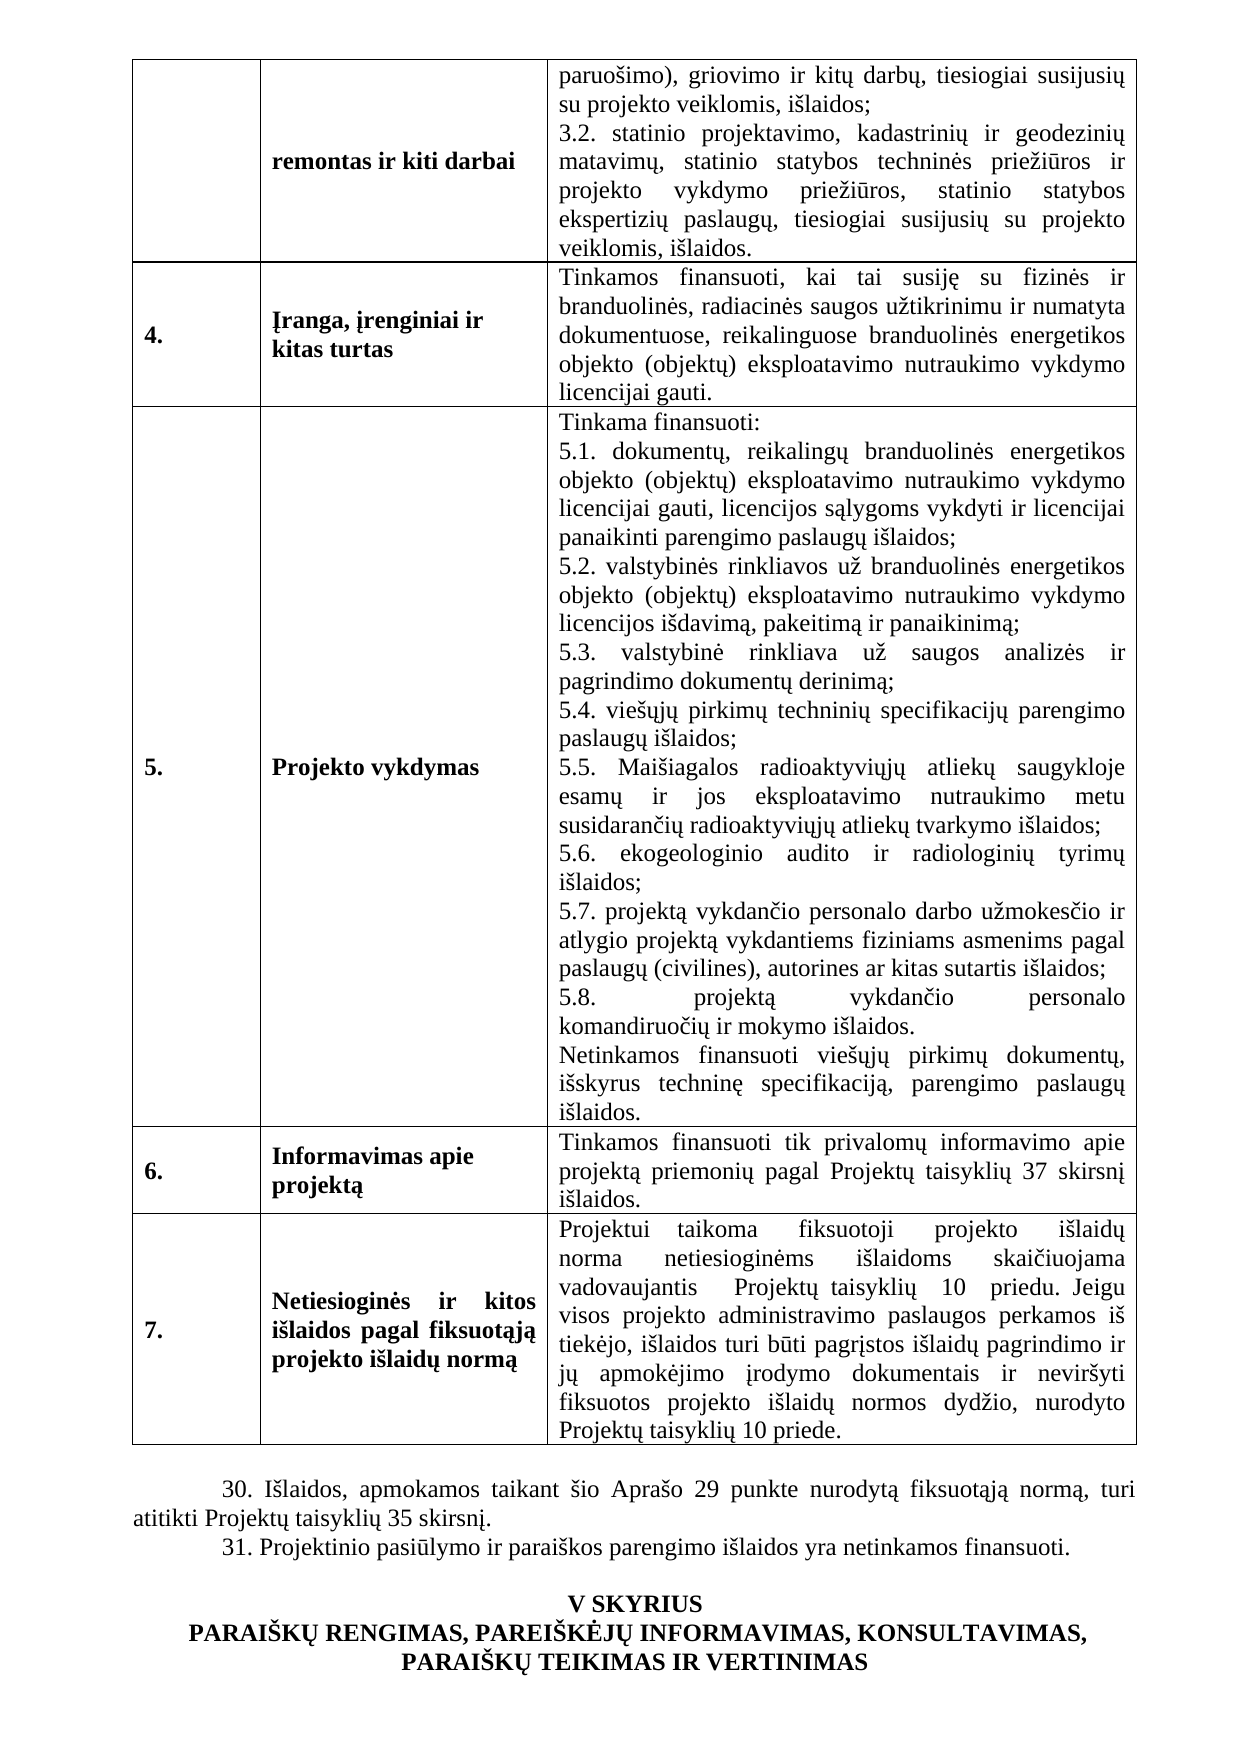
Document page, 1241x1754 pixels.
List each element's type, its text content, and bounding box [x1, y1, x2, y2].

text 31. Projektinio pasiūlymo ir paraiškos parengimo išlaidos yra netinkamos finansuoti. [133, 1532, 1137, 1560]
text PARAIŠKŲ RENGIMAS, PAREIŠKĖJŲ INFORMAVIMAS, KONSULTAVIMAS, PARAIŠKŲ TEIKIMAS IR VERTINIMAS [133, 1618, 1137, 1675]
table_cell Tinkama finansuoti: 5.1. dokumentų, reikalingų branduolinės energetikos objekto (objektų) eksploatavimo nutraukimo vykdymo licencijai gauti, licencijos sąlygoms vykdyti ir licencijai panaikinti parengimo paslaugų išlaidos; 5.2. valstybinės rinkliavos už branduolinės energetikos objekto (objektų) eksploatavimo nutraukimo vykdymo licencijos išdavimą, pakeitimą ir panaikinimą; 5.3. valstybinė rinkliava už saugos analizės ir pagrindimo dokumentų derinimą; 5.4. viešųjų pirkimų techninių specifikacijų parengimo paslaugų išlaidos; 5.5. Maišiagalos radioaktyviųjų atliekų saugykloje esamų ir jos eksploatavimo nutraukimo metu susidarančių radioaktyviųjų atliekų tvarkymo išlaidos; 5.6. ekogeologinio audito ir radiologinių tyrimų išlaidos; 5.7. projektą vykdančio personalo darbo užmokesčio ir atlygio projektą vykdantiems fiziniams asmenims pagal paslaugų (civilines), autorines ar kitas sutartis išlaidos; 5.8. projektą vykdančio personalo komandiruočių ir mokymo išlaidos. Netinkamos finansuoti viešųjų pirkimų dokumentų, išskyrus techninę specifikaciją, parengimo paslaugų išlaidos. [548, 407, 1136, 1126]
table_cell Netiesioginės ir kitos išlaidos pagal fiksuotąją projekto išlaidų normą [261, 1214, 547, 1444]
table_cell remontas ir kiti darbai [261, 60, 547, 261]
table_cell Projekto vykdymas [261, 407, 547, 1126]
table_cell 5. [133, 407, 260, 1126]
table_cell 4. [133, 263, 260, 406]
table_cell paruošimo), griovimo ir kitų darbų, tiesiogiai susijusių su projekto veiklomis, išlaidos; 3.2. statinio projektavimo, kadastrinių ir geodezinių matavimų, statinio statybos techninės priežiūros ir projekto vykdymo priežiūros, statinio statybos ekspertizių paslaugų, tiesiogiai susijusių su projekto veiklomis, išlaidos. [548, 60, 1136, 261]
table_cell [133, 60, 260, 261]
table_cell Informavimas apie projektą [261, 1127, 547, 1213]
table_cell Tinkamos finansuoti tik privalomų informavimo apie projektą priemonių pagal Projektų taisyklių 37 skirsnį išlaidos. [548, 1127, 1136, 1213]
text V SKYRIUS [133, 1589, 1137, 1618]
table_cell 7. [133, 1214, 260, 1444]
table_cell Tinkamos finansuoti, kai tai susiję su fizinės ir branduolinės, radiacinės saugos užtikrinimu ir numatyta dokumentuose, reikalinguose branduolinės energetikos objekto (objektų) eksploatavimo nutraukimo vykdymo licencijai gauti. [548, 263, 1136, 406]
table_cell Įranga, įrenginiai ir kitas turtas [261, 263, 547, 406]
table_cell 6. [133, 1127, 260, 1213]
table_cell Projektui taikoma fiksuotoji projekto išlaidų norma netiesioginėms išlaidoms skaičiuojama vadovaujantis Projektų taisyklių 10 priedu. Jeigu visos projekto administravimo paslaugos perkamos iš tiekėjo, išlaidos turi būti pagrįstos išlaidų pagrindimo ir jų apmokėjimo įrodymo dokumentais ir neviršyti fiksuotos projekto išlaidų normos dydžio, nurodyto Projektų taisyklių 10 priede. [548, 1214, 1136, 1444]
text 30. Išlaidos, apmokamos taikant šio Aprašo 29 punkte nurodytą fiksuotąją normą, turi atitikti Projektų taisyklių 35 skirsnį. [133, 1474, 1137, 1532]
